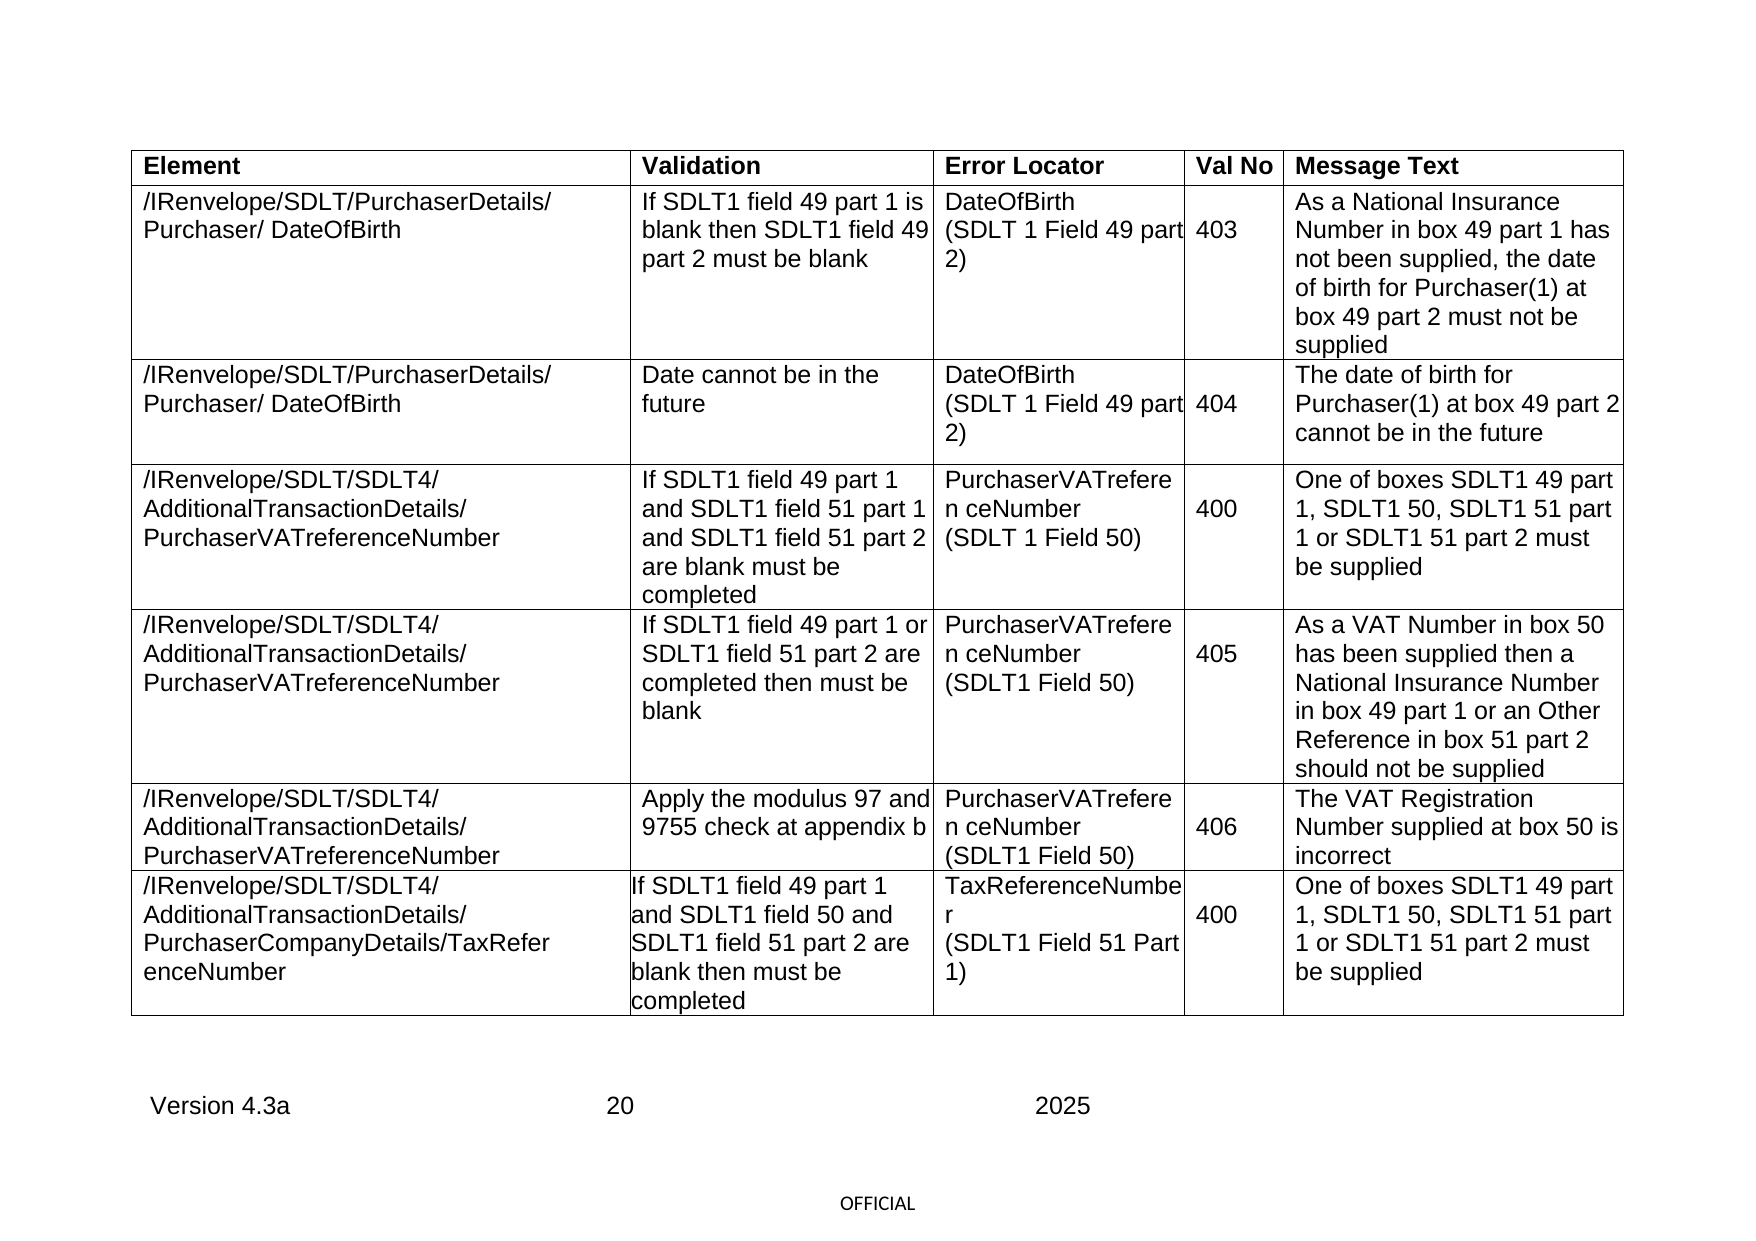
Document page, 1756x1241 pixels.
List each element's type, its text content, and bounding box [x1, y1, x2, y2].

table_cell Date cannot be in the future [631, 360, 933, 464]
table_cell /IRenvelope/SDLT/PurchaserDetails/Purchaser/ DateOfBirth [132, 360, 630, 464]
table_header Message Text [1284, 151, 1623, 185]
table_header Error Locator [934, 151, 1184, 185]
table_cell DateOfBirth (SDLT 1 Field 49 part 2) [934, 186, 1184, 359]
table_cell PurchaserVATreferen ceNumber (SDLT1 Field 50) [934, 784, 1184, 870]
table_cell 405 [1185, 610, 1283, 782]
table_cell PurchaserVATreferen ceNumber (SDLT1 Field 50) [934, 610, 1184, 782]
table_cell 403 [1185, 186, 1283, 359]
table_cell /IRenvelope/SDLT/PurchaserDetails/Purchaser/ DateOfBirth [132, 186, 630, 359]
table_cell If SDLT1 field 49 part 1 and SDLT1 field 50 and SDLT1 field 51 part 2 are blank then must be completed [631, 871, 933, 1014]
table_cell One of boxes SDLT1 49 part 1, SDLT1 50, SDLT1 51 part 1 or SDLT1 51 part 2 must be supplied [1284, 871, 1623, 1014]
table_cell 400 [1185, 465, 1283, 609]
table_cell Apply the modulus 97 and 9755 check at appendix b [631, 784, 933, 870]
table_cell 400 [1185, 871, 1283, 1014]
table_cell If SDLT1 field 49 part 1 or SDLT1 field 51 part 2 are completed then must be blank [631, 610, 933, 782]
table_cell The date of birth for Purchaser(1) at box 49 part 2 cannot be in the future [1284, 360, 1623, 464]
table_cell If SDLT1 field 49 part 1 is blank then SDLT1 field 49 part 2 must be blank [631, 186, 933, 359]
table_header Val No [1185, 151, 1283, 185]
table_cell PurchaserVATreferen ceNumber (SDLT 1 Field 50) [934, 465, 1184, 609]
table_cell /IRenvelope/SDLT/SDLT4/AdditionalTransactionDetails/PurchaserVATreferenceNumber [132, 610, 630, 782]
table_cell /IRenvelope/SDLT/SDLT4/AdditionalTransactionDetails/PurchaserCompanyDetails/TaxRefer enceNumber [132, 871, 630, 1014]
table_cell If SDLT1 field 49 part 1 and SDLT1 field 51 part 1 and SDLT1 field 51 part 2 are blank must be completed [631, 465, 933, 609]
table_cell TaxReferenceNumber (SDLT1 Field 51 Part 1) [934, 871, 1184, 1014]
table_cell /IRenvelope/SDLT/SDLT4/AdditionalTransactionDetails/PurchaserVATreferenceNumber [132, 465, 630, 609]
table_cell As a National Insurance Number in box 49 part 1 has not been supplied, the date of birth for Purchaser(1) at box 49 part 2 must not be supplied [1284, 186, 1623, 359]
table_cell /IRenvelope/SDLT/SDLT4/AdditionalTransactionDetails/PurchaserVATreferenceNumber [132, 784, 630, 870]
table_cell DateOfBirth (SDLT 1 Field 49 part 2) [934, 360, 1184, 464]
table_cell One of boxes SDLT1 49 part 1, SDLT1 50, SDLT1 51 part 1 or SDLT1 51 part 2 must be supplied [1284, 465, 1623, 609]
table_cell 404 [1185, 360, 1283, 464]
table_header Element [132, 151, 630, 185]
table_header Validation [631, 151, 933, 185]
table_cell The VAT Registration Number supplied at box 50 is incorrect [1284, 784, 1623, 870]
table_cell As a VAT Number in box 50 has been supplied then a National Insurance Number in box 49 part 1 or an Other Reference in box 51 part 2 should not be supplied [1284, 610, 1623, 782]
table_cell 406 [1185, 784, 1283, 870]
